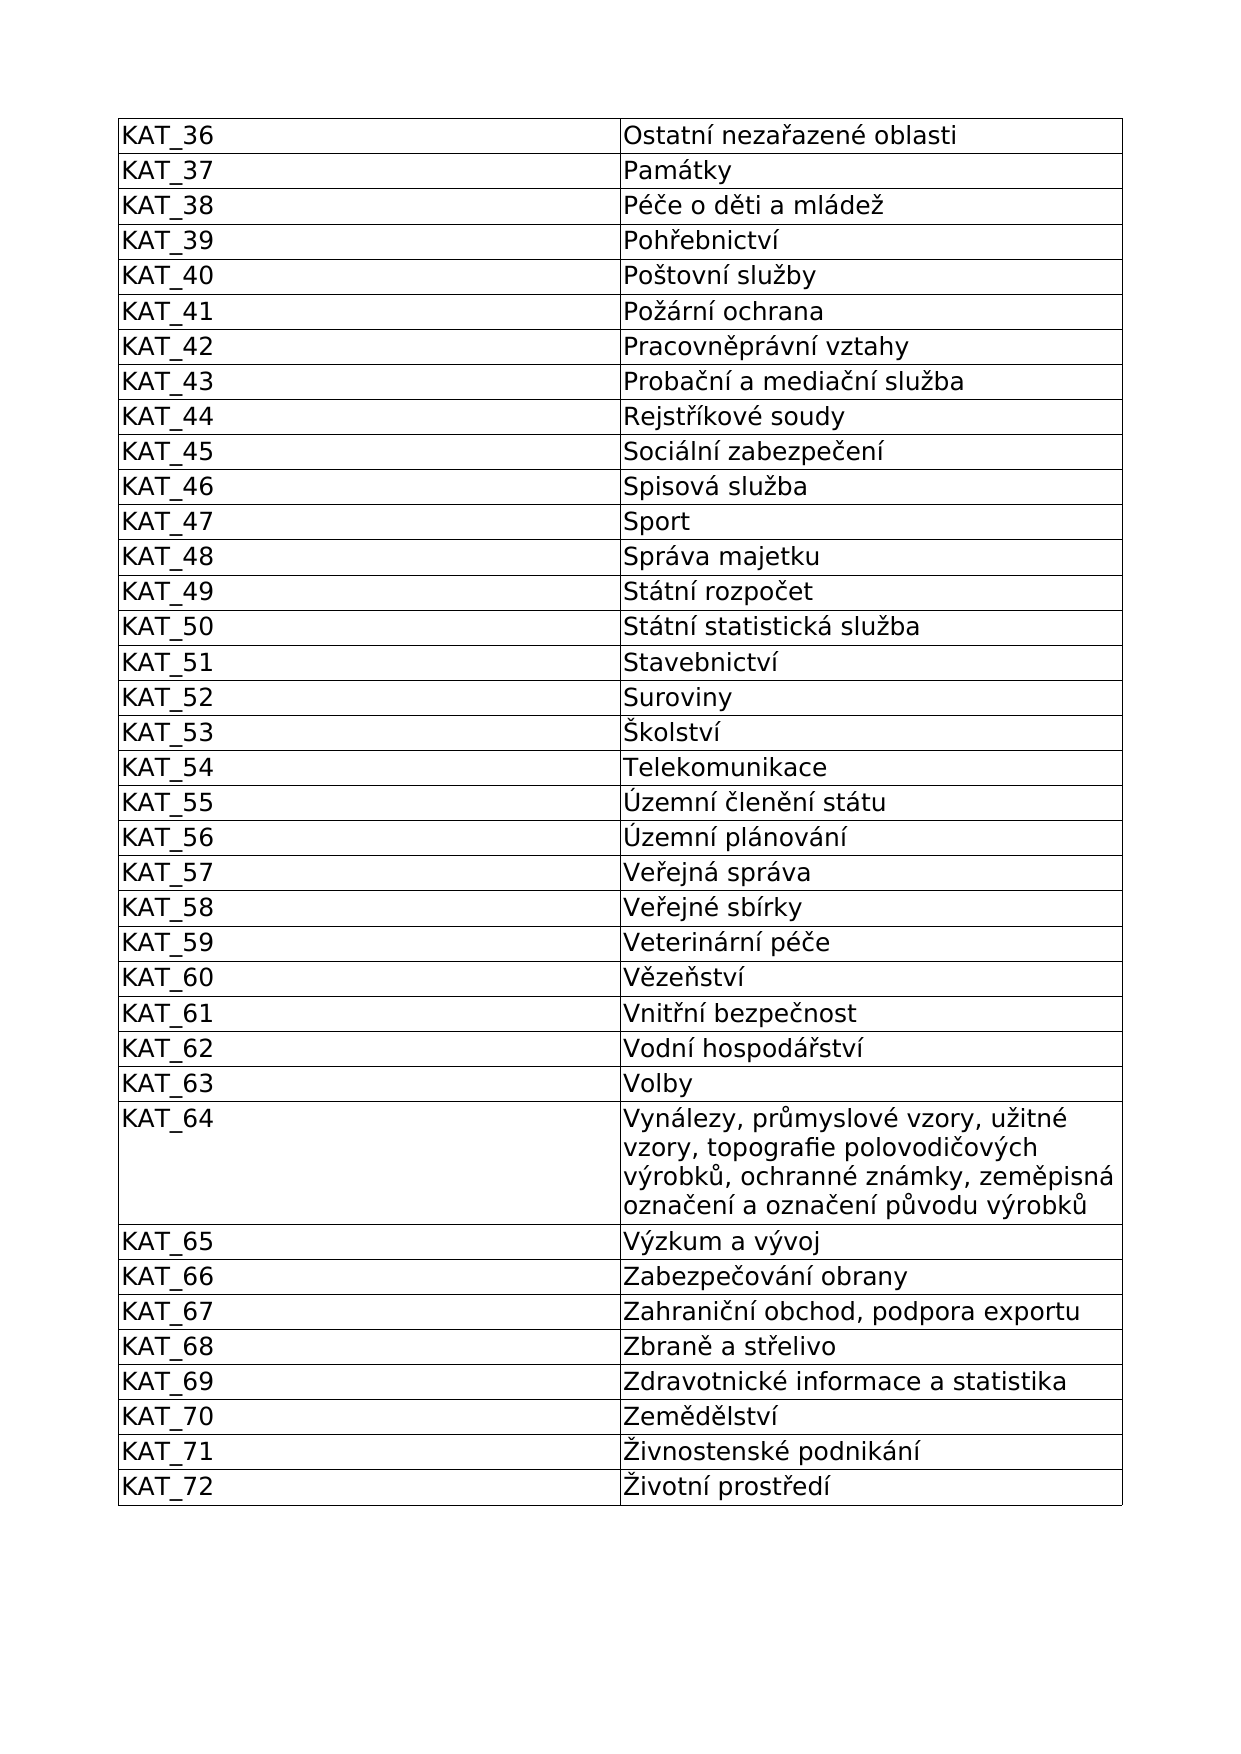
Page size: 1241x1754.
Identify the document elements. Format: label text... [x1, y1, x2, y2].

table_cell KAT_47 [119, 505, 620, 539]
table_cell KAT_39 [119, 225, 620, 258]
table_cell Správa majetku [621, 540, 1122, 574]
table_cell Výzkum a vývoj [621, 1225, 1122, 1259]
table_cell KAT_46 [119, 470, 620, 504]
table_cell Zabezpečování obrany [621, 1260, 1122, 1294]
table_cell KAT_53 [119, 716, 620, 750]
table_cell KAT_51 [119, 646, 620, 680]
table_cell Péče o děti a mládež [621, 189, 1122, 223]
table_cell Živnostenské podnikání [621, 1435, 1122, 1469]
table_cell KAT_62 [119, 1032, 620, 1066]
table_cell Požární ochrana [621, 295, 1122, 329]
table_cell KAT_44 [119, 400, 620, 434]
table_cell KAT_41 [119, 295, 620, 329]
table_cell KAT_50 [119, 611, 620, 645]
table_cell Veřejné sbírky [621, 891, 1122, 926]
table_cell Sociální zabezpečení [621, 435, 1122, 469]
table_cell Rejstříkové soudy [621, 400, 1122, 434]
table_cell KAT_55 [119, 786, 620, 820]
table_cell KAT_56 [119, 821, 620, 855]
table_cell KAT_68 [119, 1330, 620, 1364]
table_cell Vnitřní bezpečnost [621, 997, 1122, 1031]
table_cell KAT_61 [119, 997, 620, 1031]
table_cell Vynálezy, průmyslové vzory, užitné vzory, topografie polovodičových výrobků, ochranné známky, zeměpisná označení a označení původu výrobků [621, 1102, 1122, 1224]
table_cell Školství [621, 716, 1122, 750]
table_cell KAT_52 [119, 681, 620, 715]
table_cell KAT_57 [119, 856, 620, 890]
table_cell Zemědělství [621, 1400, 1122, 1434]
table_cell KAT_36 [119, 119, 620, 153]
table_cell Pohřebnictví [621, 225, 1122, 258]
table_cell Spisová služba [621, 470, 1122, 504]
table_cell KAT_48 [119, 540, 620, 574]
table_cell KAT_45 [119, 435, 620, 469]
table_cell Územní členění státu [621, 786, 1122, 820]
table_cell Suroviny [621, 681, 1122, 715]
table_cell KAT_60 [119, 962, 620, 996]
table_cell Veterinární péče [621, 927, 1122, 961]
table_cell KAT_38 [119, 189, 620, 223]
table_cell Životní prostředí [621, 1470, 1122, 1504]
table_cell KAT_59 [119, 927, 620, 961]
table_cell KAT_49 [119, 576, 620, 609]
table_cell Pracovněprávní vztahy [621, 330, 1122, 364]
table_cell KAT_54 [119, 751, 620, 785]
table_cell KAT_43 [119, 365, 620, 399]
table_cell KAT_71 [119, 1435, 620, 1469]
table_cell Telekomunikace [621, 751, 1122, 785]
table_cell Územní plánování [621, 821, 1122, 855]
table_cell Volby [621, 1067, 1122, 1101]
table_cell Památky [621, 154, 1122, 188]
table_cell Sport [621, 505, 1122, 539]
table_cell KAT_37 [119, 154, 620, 188]
table_cell Zahraniční obchod, podpora exportu [621, 1295, 1122, 1329]
table_cell Vězeňství [621, 962, 1122, 996]
table_cell KAT_65 [119, 1225, 620, 1259]
table_cell KAT_70 [119, 1400, 620, 1434]
table_cell Stavebnictví [621, 646, 1122, 680]
table_cell KAT_64 [119, 1102, 620, 1224]
table_cell KAT_58 [119, 891, 620, 926]
table_cell Veřejná správa [621, 856, 1122, 890]
table_cell Vodní hospodářství [621, 1032, 1122, 1066]
table_cell KAT_72 [119, 1470, 620, 1504]
table_cell KAT_66 [119, 1260, 620, 1294]
table_cell KAT_63 [119, 1067, 620, 1101]
table_cell KAT_42 [119, 330, 620, 364]
table_cell Státní statistická služba [621, 611, 1122, 645]
table_cell Zdravotnické informace a statistika [621, 1365, 1122, 1399]
table_cell Státní rozpočet [621, 576, 1122, 609]
table_cell Ostatní nezařazené oblasti [621, 119, 1122, 153]
table_cell Zbraně a střelivo [621, 1330, 1122, 1364]
table_cell KAT_40 [119, 260, 620, 294]
table_cell Poštovní služby [621, 260, 1122, 294]
table_cell Probační a mediační služba [621, 365, 1122, 399]
table_cell KAT_69 [119, 1365, 620, 1399]
table_cell KAT_67 [119, 1295, 620, 1329]
